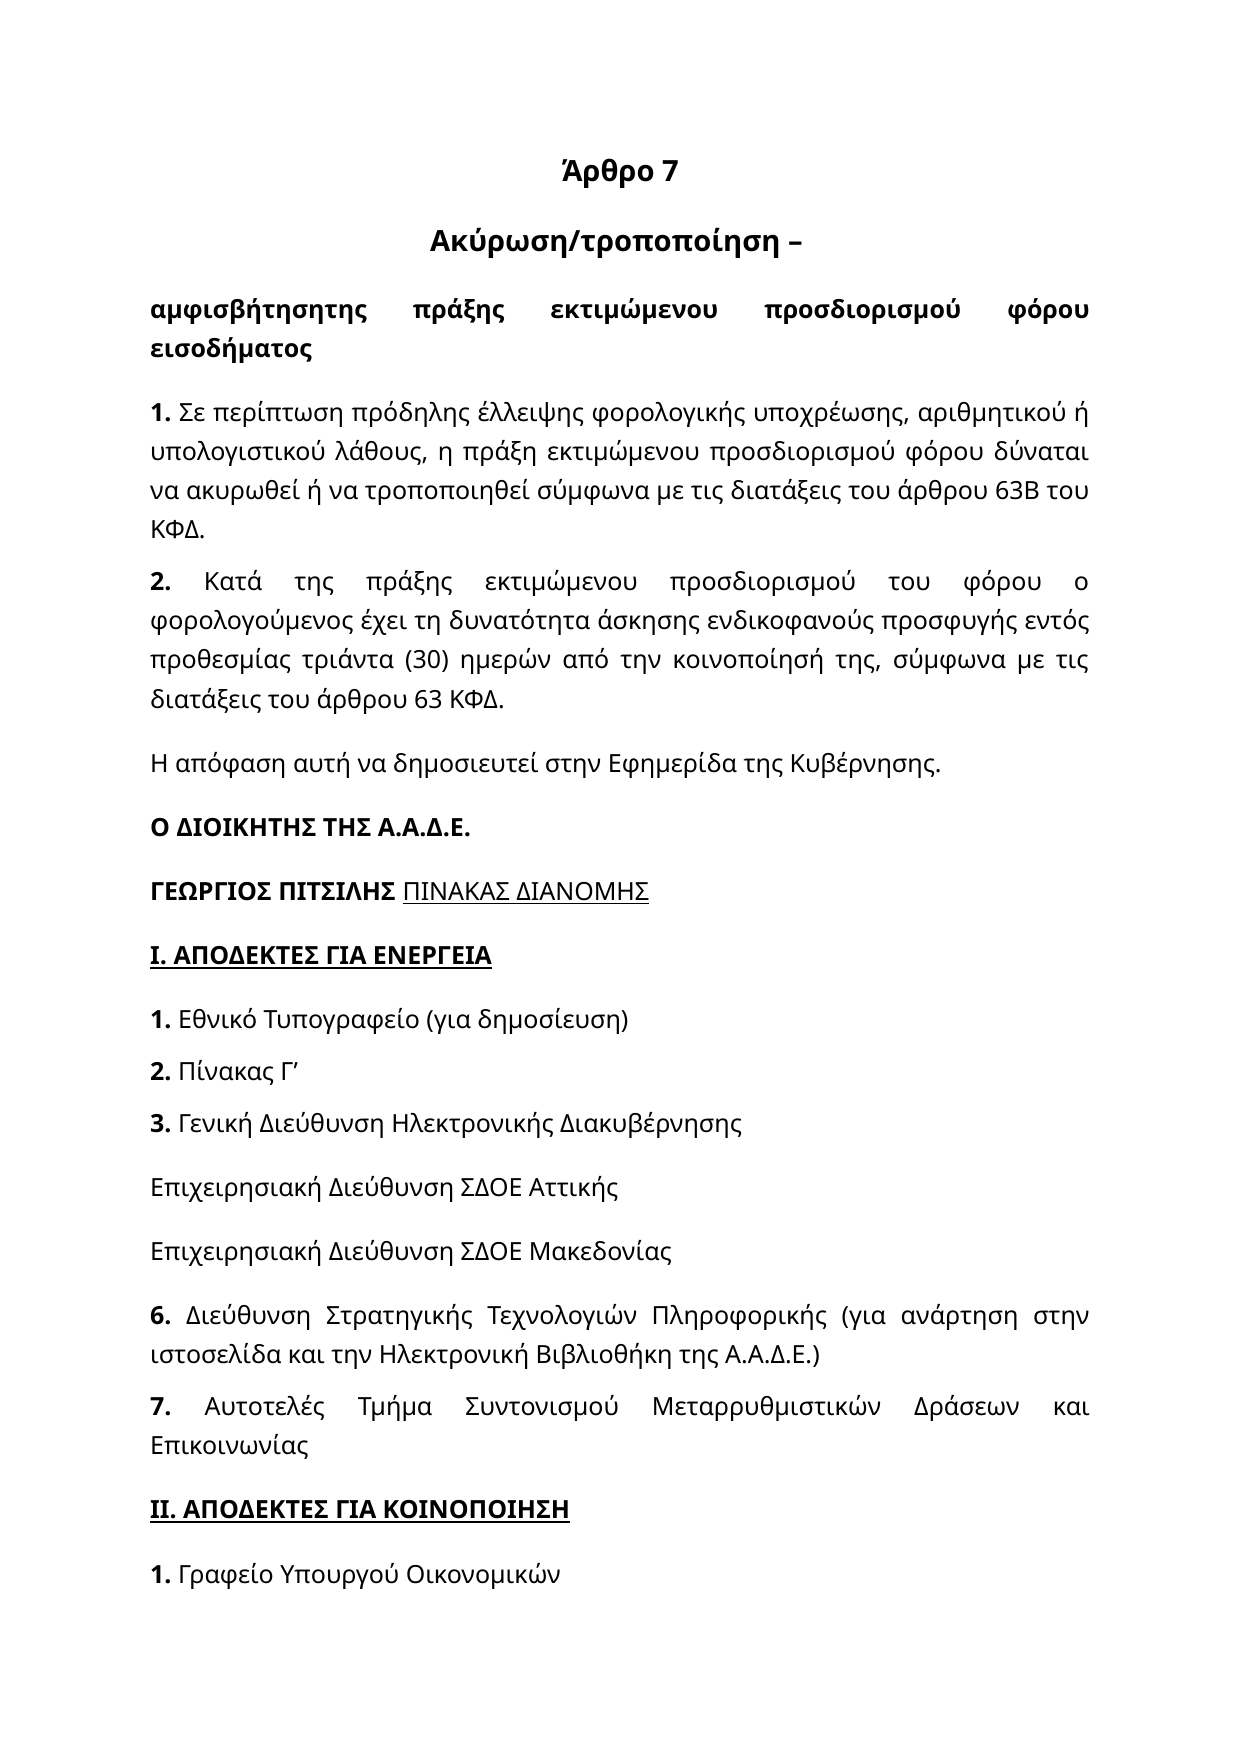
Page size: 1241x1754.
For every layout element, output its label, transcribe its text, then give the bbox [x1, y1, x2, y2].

text 6. Διεύθυνση Στρατηγικής Τεχνολογιών Πληροφορικής (για ανάρτηση στην ιστοσελίδα και την Ηλεκτρονική Βιβλιοθήκη της Α.Α.Δ.Ε.) [150, 1298, 1090, 1371]
subtitle Ακύρωση/τροποποίηση – [150, 221, 1090, 260]
text 1. Γραφείο Υπουργού Οικονομικών [150, 1556, 1090, 1590]
text 1. Εθνικό Τυπογραφείο (για δημοσίευση) [150, 1002, 1090, 1036]
text Ι. ΑΠΟΔΕΚΤΕΣ ΓΙΑ ΕΝΕΡΓΕΙΑ [150, 938, 1090, 972]
text 2. Κατά της πράξης εκτιμώμενου προσδιορισμού του φόρου ο φορολογούμενος έχει τη δυνατότητα άσκησης ενδικοφανούς προσφυγής εντός προθεσμίας τριάντα (30) ημερών από την κοινοποίησή της, σύμφωνα με τις διατάξεις του άρθρου 63 ΚΦΔ. [150, 564, 1090, 715]
text Επιχειρησιακή Διεύθυνση ΣΔΟΕ Αττικής [150, 1169, 1090, 1204]
text Ο ΔΙΟΙΚΗΤΗΣ ΤΗΣ Α.Α.Δ.Ε. [150, 809, 1090, 844]
text 2. Πίνακας Γ’ [150, 1054, 1090, 1088]
text ΓΕΩΡΓΙΟΣ ΠΙΤΣΙΛΗΣ ΠΙΝΑΚΑΣ ΔΙΑΝΟΜΗΣ [150, 874, 1090, 908]
text 1. Σε περίπτωση πρόδηλης έλλειψης φορολογικής υποχρέωσης, αριθμητικού ή υπολογιστικού λάθους, η πράξη εκτιμώμενου προσδιορισμού φόρου δύναται να ακυρωθεί ή να τροποποιηθεί σύμφωνα με τις διατάξεις του άρθρου 63Β του ΚΦΔ. [150, 394, 1090, 546]
text αμφισβήτησητης πράξης εκτιμώμενου προσδιορισμού φόρου εισοδήματος [150, 291, 1090, 364]
text 7. Αυτοτελές Τμήμα Συντονισμού Μεταρρυθμιστικών Δράσεων και Επικοινωνίας [150, 1389, 1090, 1462]
text 3. Γενική Διεύθυνση Ηλεκτρονικής Διακυβέρνησης [150, 1105, 1090, 1139]
text Η απόφαση αυτή να δημοσιευτεί στην Εφημερίδα της Κυβέρνησης. [150, 745, 1090, 779]
text ΙΙ. ΑΠΟΔΕΚΤΕΣ ΓΙΑ ΚΟΙΝΟΠΟΙΗΣΗ [150, 1492, 1090, 1526]
subtitle Άρθρο 7 [150, 150, 1090, 190]
text Επιχειρησιακή Διεύθυνση ΣΔΟΕ Μακεδονίας [150, 1234, 1090, 1268]
